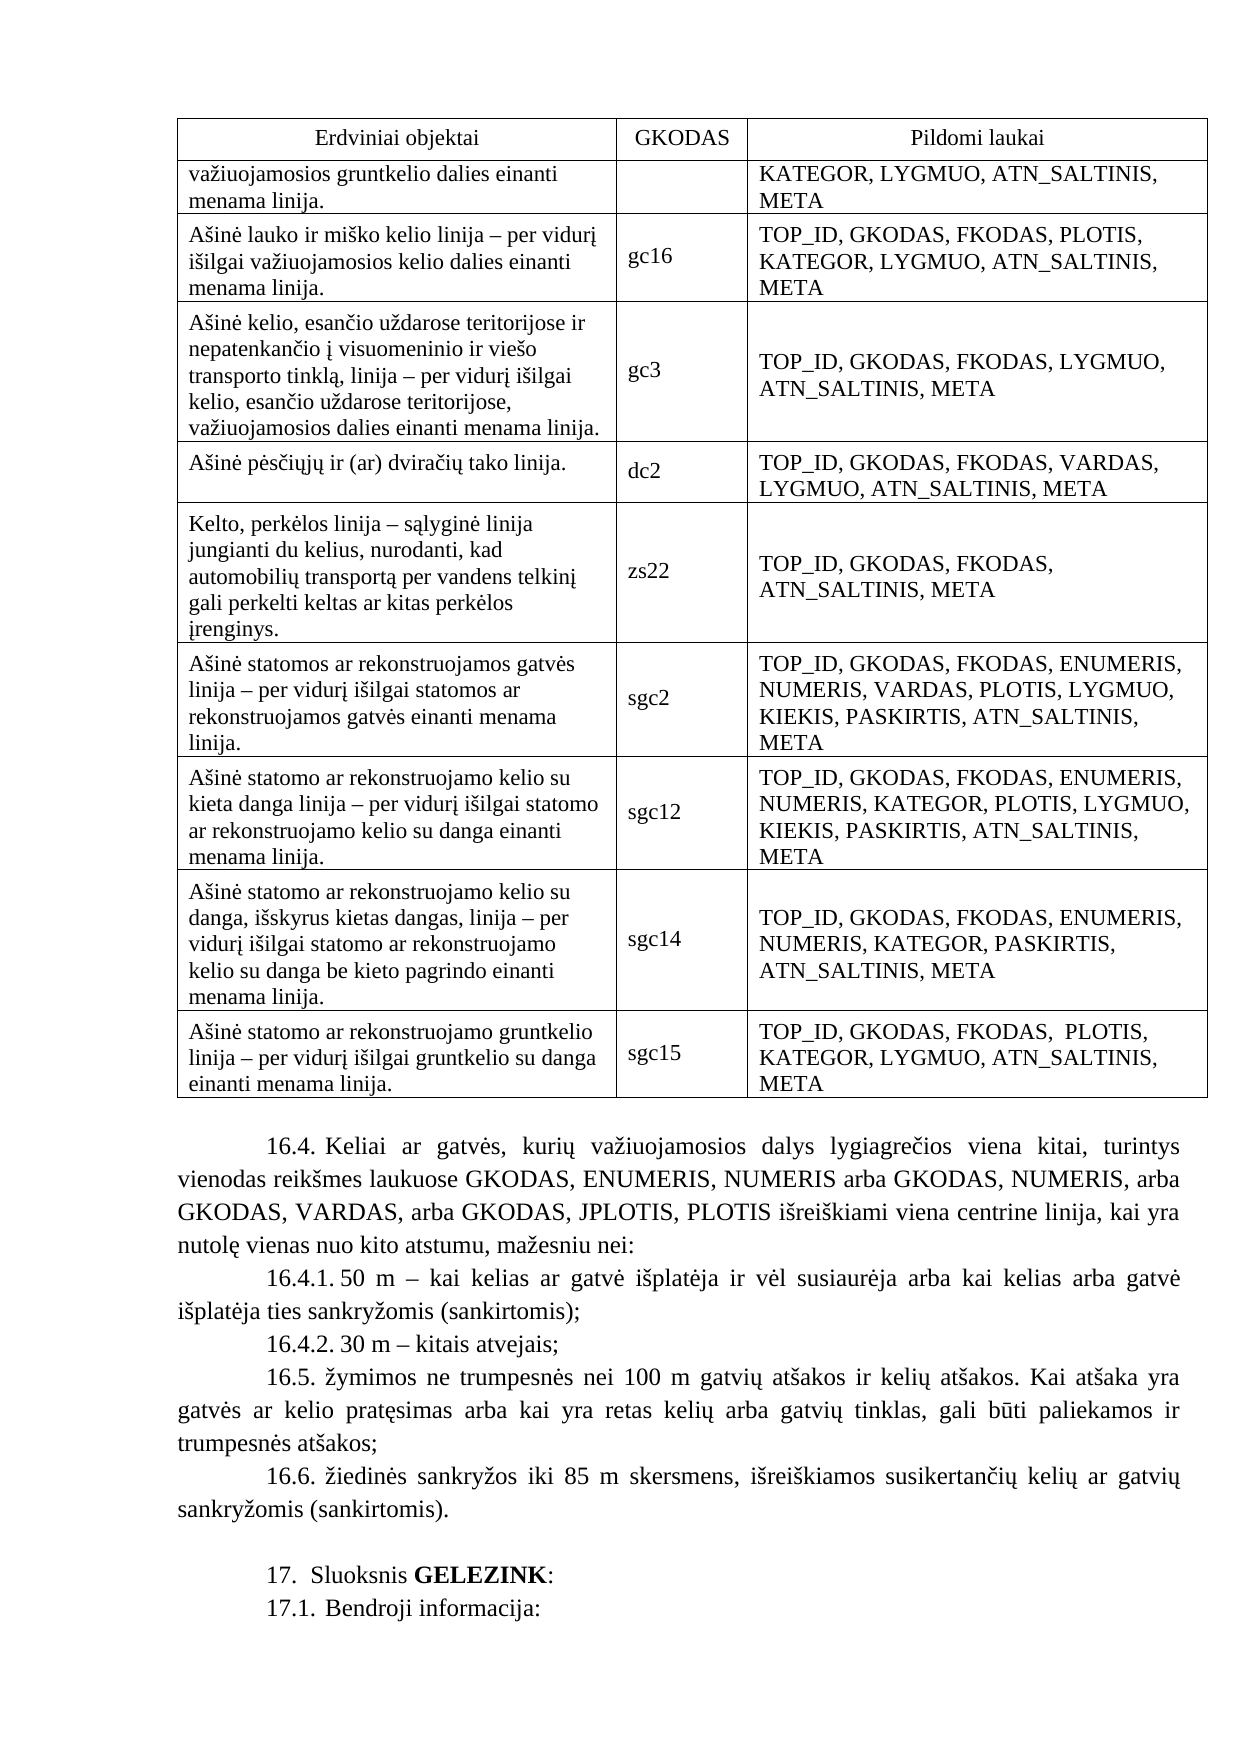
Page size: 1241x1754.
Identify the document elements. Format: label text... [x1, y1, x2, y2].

text 16.4. Keliai ar gatvės, kurių važiuojamosios dalys lygiagrečios viena kitai, turintys vienodas reikšmes laukuose GKODAS, ENUMERIS, NUMERIS arba GKODAS, NUMERIS, arba GKODAS, VARDAS, arba GKODAS, JPLOTIS, PLOTIS išreiškiami viena centrine linija, kai yra nutolę vienas nuo kito atstumu, mažesniu nei: [177, 1131, 1181, 1259]
table_cell gc16 [617, 214, 747, 301]
table_cell Ašinė statomo ar rekonstruojamo kelio su danga, išskyrus kietas dangas, linija – per vidurį išilgai statomo ar rekonstruojamo kelio su danga be kieto pagrindo einanti menama linija. [178, 870, 616, 1009]
text 17. Sluoksnis GELEZINK: [177, 1560, 1181, 1589]
table_cell Ašinė kelio, esančio uždarose teritorijose ir nepatenkančio į visuomeninio ir viešo transporto tinklą, linija – per vidurį išilgai kelio, esančio uždarose teritorijose, važiuojamosios dalies einanti menama linija. [178, 302, 616, 441]
table_cell Ašinė statomo ar rekonstruojamo kelio su kieta danga linija – per vidurį išilgai statomo ar rekonstruojamo kelio su danga einanti menama linija. [178, 757, 616, 869]
text 16.4.1. 50 m – kai kelias ar gatvė išplatėja ir vėl susiaurėja arba kai kelias arba gatvė išplatėja ties sankryžomis (sankirtomis); [177, 1263, 1181, 1325]
table_cell TOP_ID, GKODAS, FKODAS, ATN_SALTINIS, META [748, 503, 1207, 642]
table_cell TOP_ID, GKODAS, FKODAS, ENUMERIS, NUMERIS, KATEGOR, PLOTIS, LYGMUO, KIEKIS, PASKIRTIS, ATN_SALTINIS, META [748, 757, 1207, 869]
text 16.5. žymimos ne trumpesnės nei 100 m gatvių atšakos ir kelių atšakos. Kai atšaka yra gatvės ar kelio pratęsimas arba kai yra retas kelių arba gatvių tinklas, gali būti paliekamos ir trumpesnės atšakos; [177, 1362, 1181, 1457]
table_cell [617, 161, 747, 213]
table_cell TOP_ID, GKODAS, FKODAS, PLOTIS, KATEGOR, LYGMUO, ATN_SALTINIS, META [748, 214, 1207, 301]
table_cell sgc14 [617, 870, 747, 1009]
text 16.4.2. 30 m – kitais atvejais; [177, 1329, 1181, 1358]
table_cell TOP_ID, GKODAS, FKODAS, ENUMERIS, NUMERIS, VARDAS, PLOTIS, LYGMUO, KIEKIS, PASKIRTIS, ATN_SALTINIS, META [748, 643, 1207, 756]
table_header Erdviniai objektai [178, 119, 616, 159]
table_header Pildomi laukai [748, 119, 1207, 159]
text 16.6. žiedinės sankryžos iki 85 m skersmens, išreiškiamos susikertančių kelių ar gatvių sankryžomis (sankirtomis). [177, 1461, 1181, 1523]
table_cell Ašinė statomo ar rekonstruojamo gruntkelio linija – per vidurį išilgai gruntkelio su danga einanti menama linija. [178, 1011, 616, 1097]
table_cell važiuojamosios gruntkelio dalies einanti menama linija. [178, 161, 616, 213]
table_cell KATEGOR, LYGMUO, ATN_SALTINIS, META [748, 161, 1207, 213]
table_cell zs22 [617, 503, 747, 642]
table_cell Ašinė pėsčiųjų ir (ar) dviračių tako linija. [178, 442, 616, 502]
table_cell Ašinė lauko ir miško kelio linija – per vidurį išilgai važiuojamosios kelio dalies einanti menama linija. [178, 214, 616, 301]
table_cell TOP_ID, GKODAS, FKODAS, ENUMERIS, NUMERIS, KATEGOR, PASKIRTIS, ATN_SALTINIS, META [748, 870, 1207, 1009]
table_cell sgc12 [617, 757, 747, 869]
table_cell dc2 [617, 442, 747, 502]
table_cell Ašinė statomos ar rekonstruojamos gatvės linija – per vidurį išilgai statomos ar rekonstruojamos gatvės einanti menama linija. [178, 643, 616, 756]
table_cell gc3 [617, 302, 747, 441]
table_header GKODAS [617, 119, 747, 159]
table_cell Kelto, perkėlos linija – sąlyginė linija jungianti du kelius, nurodanti, kad automobilių transportą per vandens telkinį gali perkelti keltas ar kitas perkėlos įrenginys. [178, 503, 616, 642]
text 17.1. Bendroji informacija: [177, 1593, 1181, 1622]
table_cell TOP_ID, GKODAS, FKODAS, VARDAS, LYGMUO, ATN_SALTINIS, META [748, 442, 1207, 502]
table_cell TOP_ID, GKODAS, FKODAS, PLOTIS, KATEGOR, LYGMUO, ATN_SALTINIS, META [748, 1011, 1207, 1097]
table_cell TOP_ID, GKODAS, FKODAS, LYGMUO, ATN_SALTINIS, META [748, 302, 1207, 441]
table_cell sgc15 [617, 1011, 747, 1097]
table_cell sgc2 [617, 643, 747, 756]
